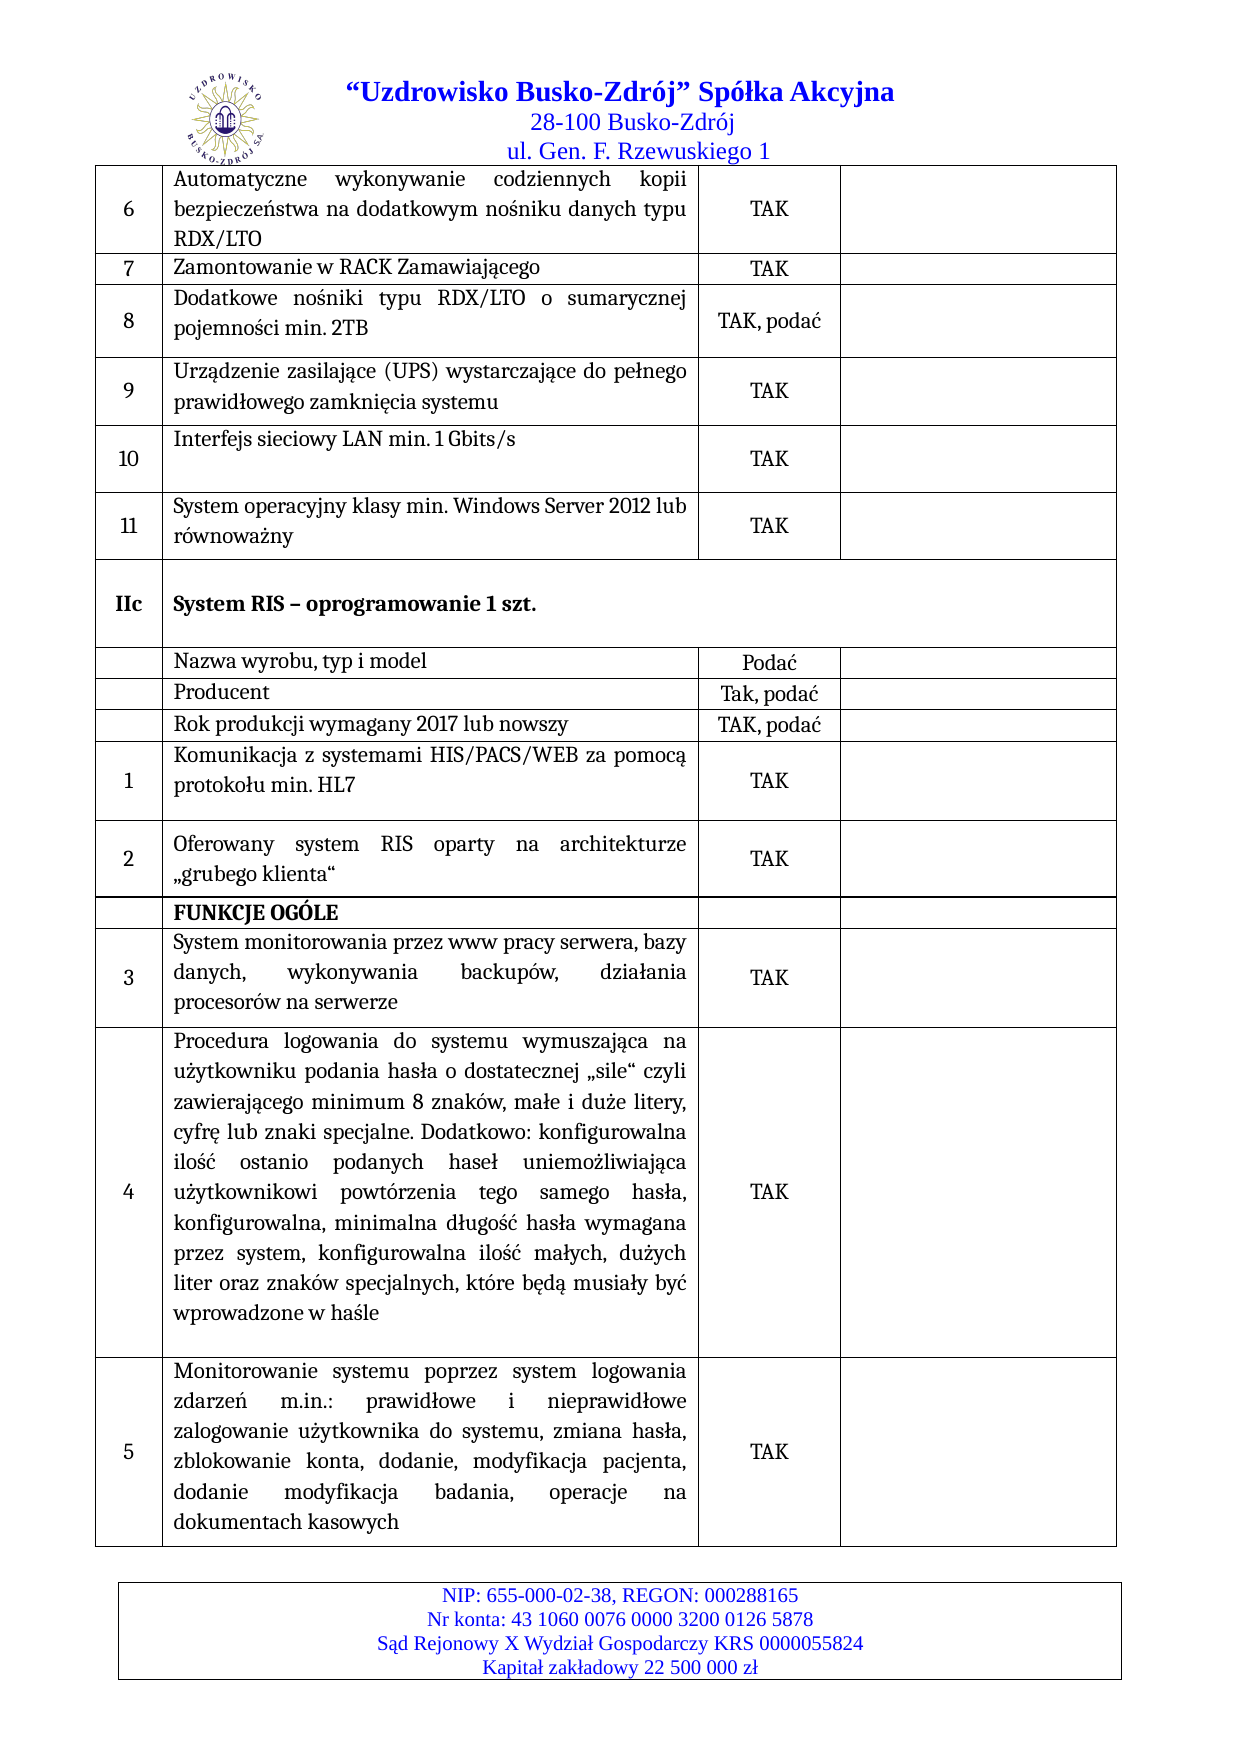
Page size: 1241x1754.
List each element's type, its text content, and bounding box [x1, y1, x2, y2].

table_cell TAK [699, 742, 840, 820]
table_cell 1 [96, 742, 162, 820]
table_cell [699, 898, 840, 928]
table_cell Komunikacja z systemami HIS/PACS/WEB za pomocą protokołu min. HL7 [163, 742, 698, 820]
table_cell 7 [96, 254, 162, 284]
table_cell Urządzenie zasilające (UPS) wystarczające do pełnego prawidłowego zamknięcia systemu [163, 358, 698, 424]
table_cell System operacyjny klasy min. Windows Server 2012 lub równoważny [163, 493, 698, 559]
table_cell [841, 493, 1116, 559]
table_cell 10 [96, 426, 162, 492]
table_cell 8 [96, 285, 162, 357]
table_cell TAK [699, 821, 840, 896]
table_cell Nazwa wyrobu, typ i model [163, 648, 698, 678]
table_cell 4 [96, 1028, 162, 1357]
table_cell Oferowany system RIS oparty na architekturze „grubego klienta“ [163, 821, 698, 896]
table_cell TAK [699, 254, 840, 284]
table_cell 9 [96, 358, 162, 424]
table_cell TAK [699, 493, 840, 559]
table_cell TAK [699, 358, 840, 424]
table_cell 3 [96, 929, 162, 1027]
table_cell TAK [699, 1358, 840, 1546]
table_cell System RIS – oprogramowanie 1 szt. [163, 560, 173, 647]
table_cell 2 [96, 821, 162, 896]
table_cell [841, 285, 1116, 357]
table_cell [841, 898, 1116, 928]
table_cell [841, 679, 1116, 709]
table_cell TAK, podać [699, 285, 840, 357]
table_cell [96, 898, 162, 928]
table_cell [841, 821, 1116, 896]
table_cell 11 [96, 493, 162, 559]
table_cell [841, 1358, 1116, 1546]
table_cell TAK, podać [699, 710, 840, 741]
table_cell [96, 710, 162, 741]
table_cell [841, 166, 1116, 253]
table_cell [841, 929, 1116, 1027]
table_cell Dodatkowe nośniki typu RDX/LTO o sumarycznej pojemności min. 2TB [163, 285, 698, 357]
table_cell Zamontowanie w RACK Zamawiającego [163, 254, 698, 284]
table_cell Podać [699, 648, 840, 678]
table_cell Monitorowanie systemu poprzez system logowania zdarzeń m.in.: prawidłowe i nieprawidłowe zalogowanie użytkownika do systemu, zmiana hasła, zblokowanie konta, dodanie, modyfikacja pacjenta, dodanie modyfikacja badania, operacje na dokumentach kasowych [163, 1358, 698, 1546]
table_cell [96, 648, 162, 678]
table_cell TAK [699, 426, 840, 492]
table_cell Rok produkcji wymagany 2017 lub nowszy [163, 710, 698, 741]
table_cell IIc [96, 560, 162, 647]
table_cell 6 [96, 166, 162, 253]
picture [187, 73, 264, 165]
table_cell TAK [699, 166, 840, 253]
table_cell Producent [163, 679, 698, 709]
table_cell TAK [699, 1028, 840, 1357]
table_cell TAK [699, 929, 840, 1027]
table_cell 5 [96, 1358, 162, 1546]
table_cell [841, 426, 1116, 492]
table_cell [841, 710, 1116, 741]
table_cell [841, 254, 1116, 284]
table_cell [841, 358, 1116, 424]
table_cell [841, 648, 1116, 678]
table_cell System monitorowania przez www pracy serwera, bazy danych, wykonywania backupów, działania procesorów na serwerze [163, 929, 698, 1027]
table_cell FUNKCJE OGÓLE [163, 898, 698, 928]
table_cell [841, 1028, 1116, 1357]
table_cell Interfejs sieciowy LAN min. 1 Gbits/s [163, 426, 698, 492]
table_cell System RIS – oprogramowanie 1 szt. [1105, 560, 1116, 647]
table_cell Tak, podać [699, 679, 840, 709]
table_cell [96, 679, 162, 709]
table_cell [841, 742, 1116, 820]
